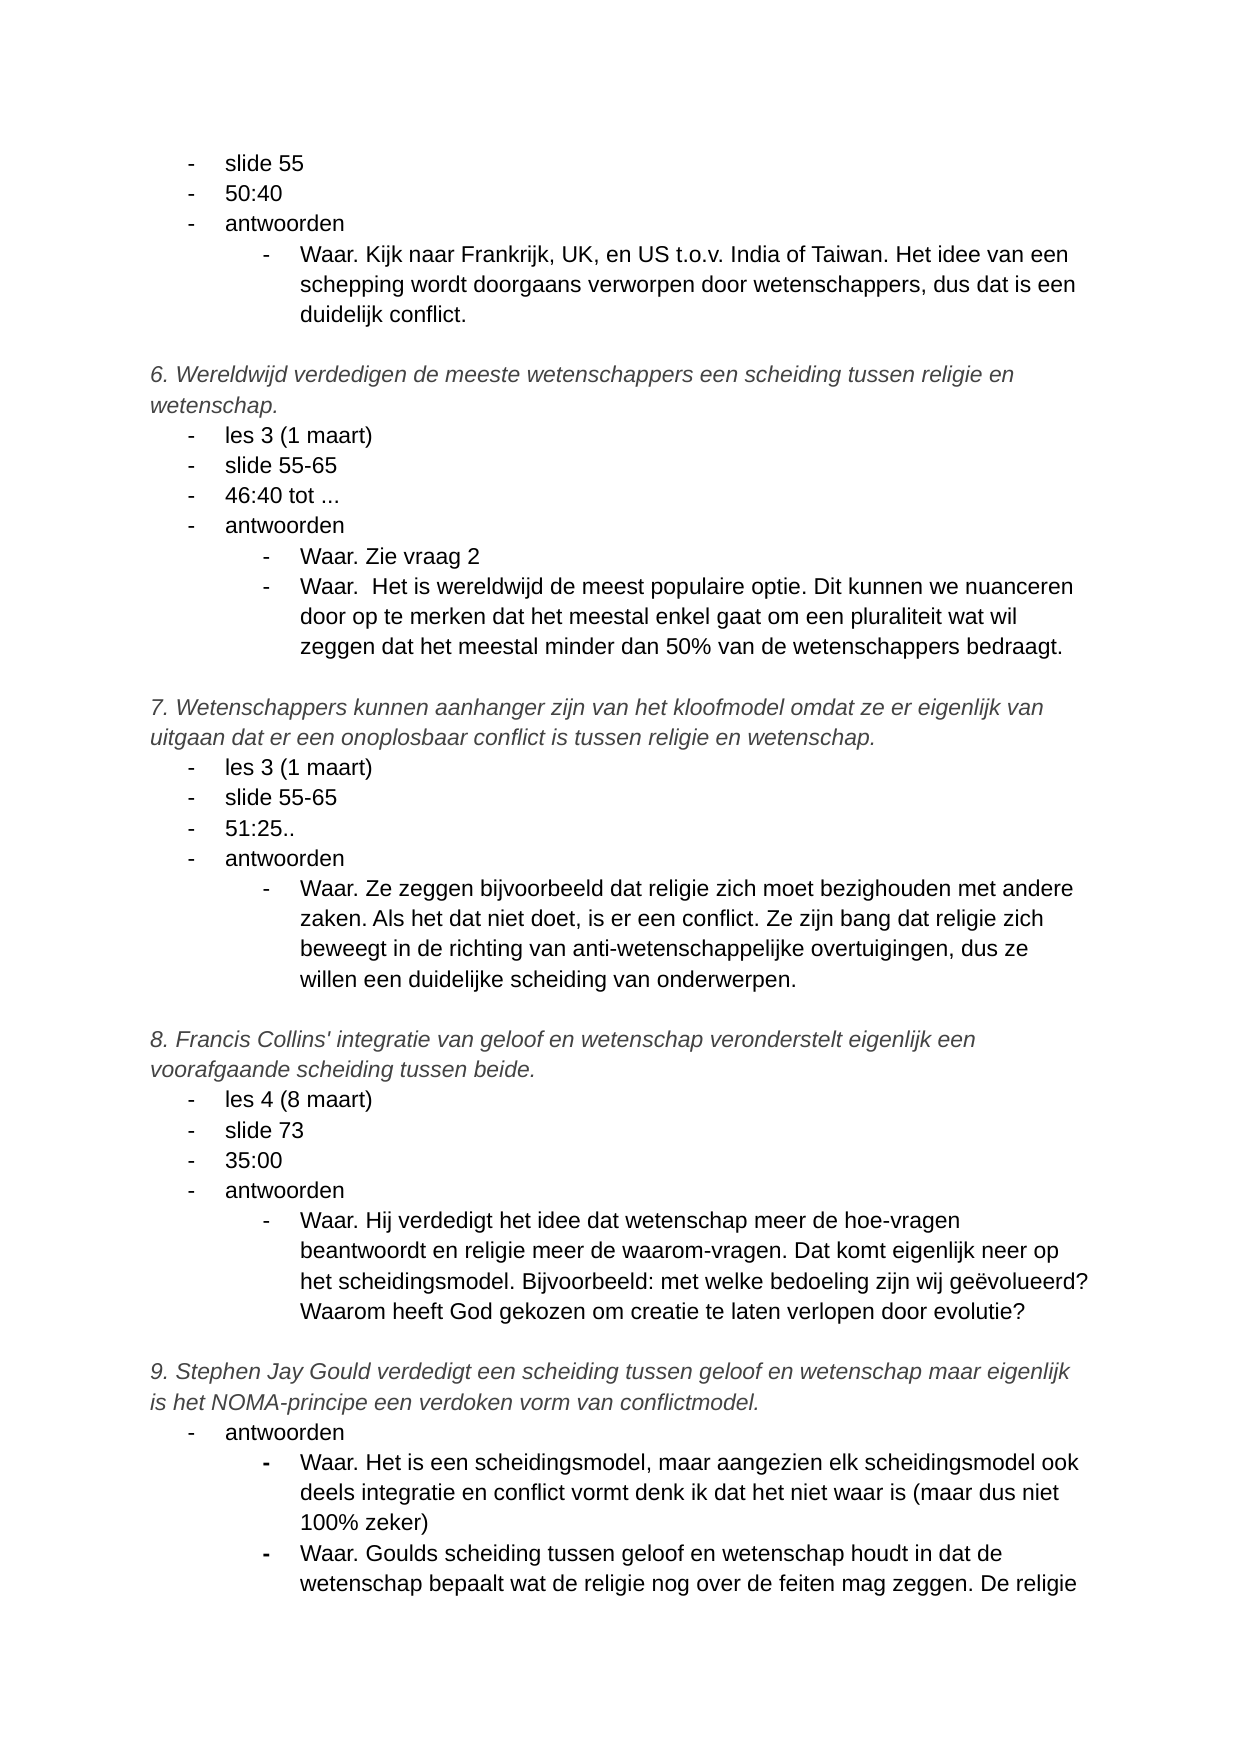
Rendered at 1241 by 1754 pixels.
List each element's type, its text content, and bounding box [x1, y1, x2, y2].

list Waar. Hij verdedigt het idee dat wetenschap meer de hoe-vragen beantwoordt en religie meer de waarom-vragen. Dat komt eigenlijk neer op het scheidingsmodel. Bijvoorbeeld: met welke bedoeling zijn wij geëvolueerd? Waarom heeft God gekozen om creatie te laten verlopen door evolutie? [262, 1207, 1090, 1324]
list slide 73 [187, 1117, 1090, 1143]
list Waar. Het is een scheidingsmodel, maar aangezien elk scheidingsmodel ook deels integratie en conflict vormt denk ik dat het niet waar is (maar dus niet 100% zeker) [262, 1449, 1090, 1536]
list Waar. Goulds scheiding tussen geloof en wetenschap houdt in dat de wetenschap bepaalt wat de religie nog over de feiten mag zeggen. De religie [262, 1539, 1090, 1596]
text wetenschap. [150, 392, 1090, 418]
text 9. Stephen Jay Gould verdedigt een scheiding tussen geloof en wetenschap maar eigenlijk is het NOMA-principe een verdoken vorm van conflictmodel. [150, 1358, 1090, 1415]
list antwoorden [187, 210, 1090, 237]
text 8. Francis Collins' integratie van geloof en wetenschap veronderstelt eigenlijk een [150, 1026, 1090, 1052]
list 35:00 [187, 1147, 1090, 1173]
list antwoorden [187, 1177, 1090, 1203]
list slide 55-65 [187, 784, 1090, 811]
list antwoorden [187, 845, 1090, 871]
list 50:40 [187, 180, 1090, 207]
list 46:40 tot ... [187, 482, 1090, 509]
list antwoorden [187, 1419, 1090, 1445]
text 7. Wetenschappers kunnen aanhanger zijn van het kloofmodel omdat ze er eigenlijk van [150, 694, 1090, 720]
list Waar. Ze zeggen bijvoorbeeld dat religie zich moet bezighouden met andere zaken. Als het dat niet doet, is er een conflict. Ze zijn bang dat religie zich beweegt in de richting van anti-wetenschappelijke overtuigingen, dus ze willen een duidelijke scheiding van onderwerpen. [262, 875, 1090, 992]
list Waar. Kijk naar Frankrijk, UK, en US t.o.v. India of Taiwan. Het idee van een schepping wordt doorgaans verworpen door wetenschappers, dus dat is een duidelijk conflict. [262, 241, 1090, 327]
list Waar. Het is wereldwijd de meest populaire optie. Dit kunnen we nuanceren door op te merken dat het meestal enkel gaat om een pluraliteit wat wil zeggen dat het meestal minder dan 50% van de wetenschappers bedraagt. [262, 573, 1090, 660]
list antwoorden [187, 512, 1090, 539]
list Waar. Zie vraag 2 [262, 543, 1090, 569]
list slide 55 [187, 150, 1090, 176]
list les 3 (1 maart) [187, 754, 1090, 781]
text uitgaan dat er een onoplosbaar conflict is tussen religie en wetenschap. [150, 724, 1090, 750]
text 6. Wereldwijd verdedigen de meeste wetenschappers een scheiding tussen religie en [150, 361, 1090, 388]
list slide 55-65 [187, 452, 1090, 478]
list les 4 (8 maart) [187, 1086, 1090, 1113]
text voorafgaande scheiding tussen beide. [150, 1056, 1090, 1083]
list 51:25.. [187, 814, 1090, 841]
list les 3 (1 maart) [187, 422, 1090, 448]
